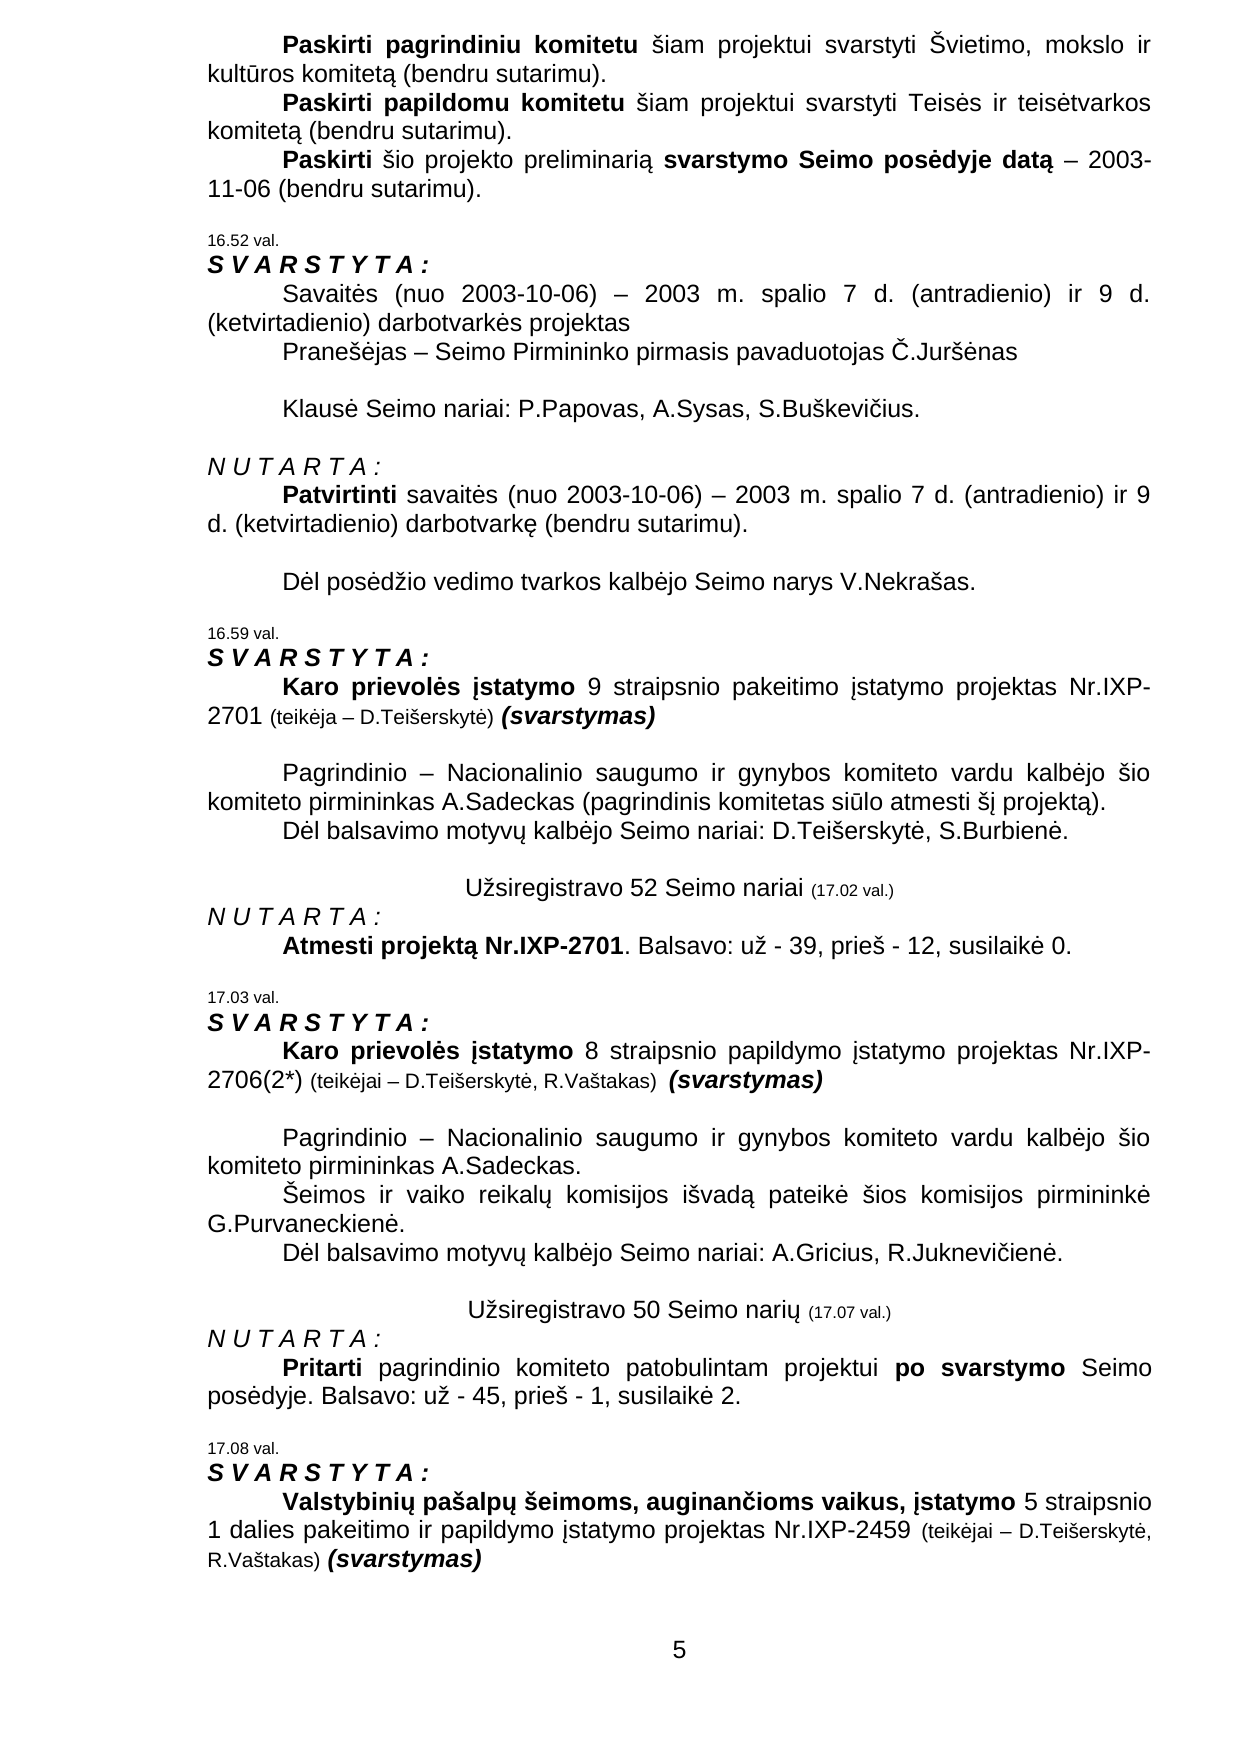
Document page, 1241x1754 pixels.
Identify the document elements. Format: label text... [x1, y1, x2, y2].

text 16.52 val. [207, 231, 1152, 250]
text Užsiregistravo 52 Seimo nariai (17.02 val.) [207, 873, 1152, 902]
text Pranešėjas – Seimo Pirmininko pirmasis pavaduotojas Č.Juršėnas [207, 337, 1152, 365]
text Patvirtinti savaitės (nuo 2003-10-06) – 2003 m. spalio 7 d. (antradienio) ir 9 d. (ketvirtadienio) darbotvarkę (bendru sutarimu). [207, 480, 1152, 538]
text 17.03 val. [207, 988, 1152, 1007]
text Savaitės (nuo 2003-10-06) – 2003 m. spalio 7 d. (antradienio) ir 9 d. (ketvirtadienio) darbotvarkės projektas [207, 279, 1152, 337]
text Karo prievolės įstatymo 8 straipsnio papildymo įstatymo projektas Nr.IXP-2706(2*) (teikėjai – D.Teišerskytė, R.Vaštakas) (svarstymas) [207, 1036, 1152, 1094]
text Paskirti papildomu komitetu šiam projektui svarstyti Teisės ir teisėtvarkos komitetą (bendru sutarimu). [207, 87, 1152, 145]
text Dėl posėdžio vedimo tvarkos kalbėjo Seimo narys V.Nekrašas. [207, 567, 1152, 595]
text Paskirti šio projekto preliminarią svarstymo Seimo posėdyje datą – 2003-11-06 (bendru sutarimu). [207, 145, 1152, 202]
text Dėl balsavimo motyvų kalbėjo Seimo nariai: D.Teišerskytė, S.Burbienė. [207, 816, 1152, 844]
text Pagrindinio – Nacionalinio saugumo ir gynybos komiteto vardu kalbėjo šio komiteto pirmininkas A.Sadeckas (pagrindinis komitetas siūlo atmesti šį projektą). [207, 758, 1152, 816]
text S V A R S T Y T A : [207, 643, 1152, 672]
text 16.59 val. [207, 624, 1152, 643]
text Dėl balsavimo motyvų kalbėjo Seimo nariai: A.Gricius, R.Juknevičienė. [207, 1237, 1152, 1266]
text Paskirti pagrindiniu komitetu šiam projektui svarstyti Švietimo, mokslo ir kultūros komitetą (bendru sutarimu). [207, 30, 1152, 87]
text N U T A R T A : [207, 902, 1152, 931]
text N U T A R T A : [207, 1324, 1152, 1352]
text Atmesti projektą Nr.IXP-2701. Balsavo: už - 39, prieš - 12, susilaikė 0. [207, 931, 1152, 959]
text 17.08 val. [207, 1439, 1152, 1458]
text S V A R S T Y T A : [207, 1458, 1152, 1487]
text S V A R S T Y T A : [207, 250, 1152, 279]
text S V A R S T Y T A : [207, 1007, 1152, 1036]
text N U T A R T A : [207, 452, 1152, 480]
text Karo prievolės įstatymo 9 straipsnio pakeitimo įstatymo projektas Nr.IXP-2701 (teikėja – D.Teišerskytė) (svarstymas) [207, 672, 1152, 729]
text Šeimos ir vaiko reikalų komisijos išvadą pateikė šios komisijos pirmininkė G.Purvaneckienė. [207, 1180, 1152, 1237]
text Užsiregistravo 50 Seimo narių (17.07 val.) [207, 1295, 1152, 1324]
text Pritarti pagrindinio komiteto patobulintam projektui po svarstymo Seimo posėdyje. Balsavo: už - 45, prieš - 1, susilaikė 2. [207, 1352, 1152, 1410]
text Pagrindinio – Nacionalinio saugumo ir gynybos komiteto vardu kalbėjo šio komiteto pirmininkas A.Sadeckas. [207, 1122, 1152, 1180]
text Valstybinių pašalpų šeimoms, auginančioms vaikus, įstatymo 5 straipsnio 1 dalies pakeitimo ir papildymo įstatymo projektas Nr.IXP-2459 (teikėjai – D.Teišerskytė, R.Vaštakas) (svarstymas) [207, 1487, 1152, 1573]
text Klausė Seimo nariai: P.Papovas, A.Sysas, S.Buškevičius. [207, 394, 1152, 423]
